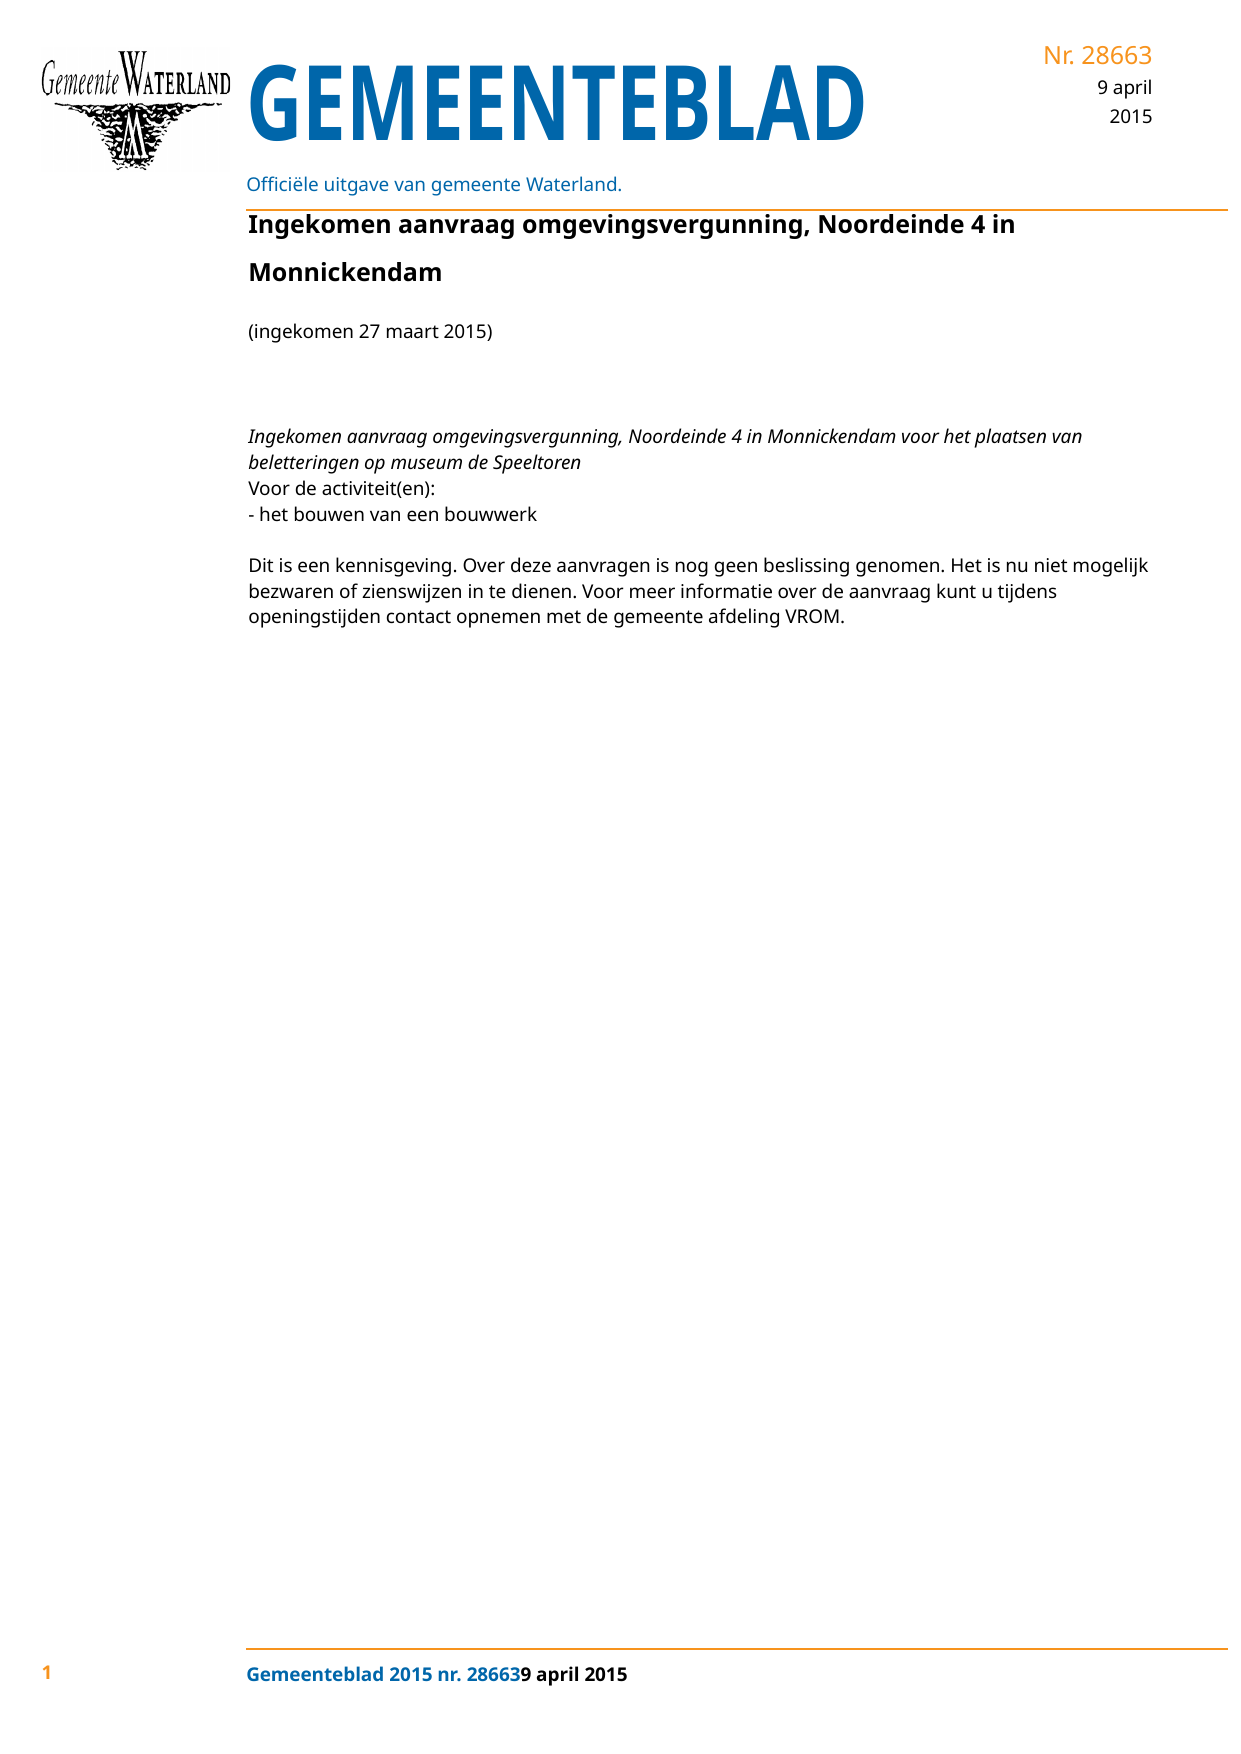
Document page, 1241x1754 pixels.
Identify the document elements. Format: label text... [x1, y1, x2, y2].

text - het bouwen van een bouwwerk [248, 501, 1152, 527]
text (ingekomen 27 maart 2015) [248, 318, 1152, 344]
text Voor de activiteit(en): [248, 475, 1152, 501]
text Ingekomen aanvraag omgevingsvergunning, Noordeinde 4 in Monnickendam [248, 211, 1152, 288]
text Ingekomen aanvraag omgevingsvergunning, Noordeinde 4 in Monnickendam voor het plaatsen van beletteringen op museum de Speeltoren [248, 424, 1152, 475]
picture [41, 47, 231, 172]
text Dit is een kennisgeving. Over deze aanvragen is nog geen beslissing genomen. Het is nu niet mogelijk bezwaren of zienswijzen in te dienen. Voor meer informatie over de aanvraag kunt u tijdens openingstijden contact opnemen met de gemeente afdeling VROM. [248, 552, 1152, 629]
